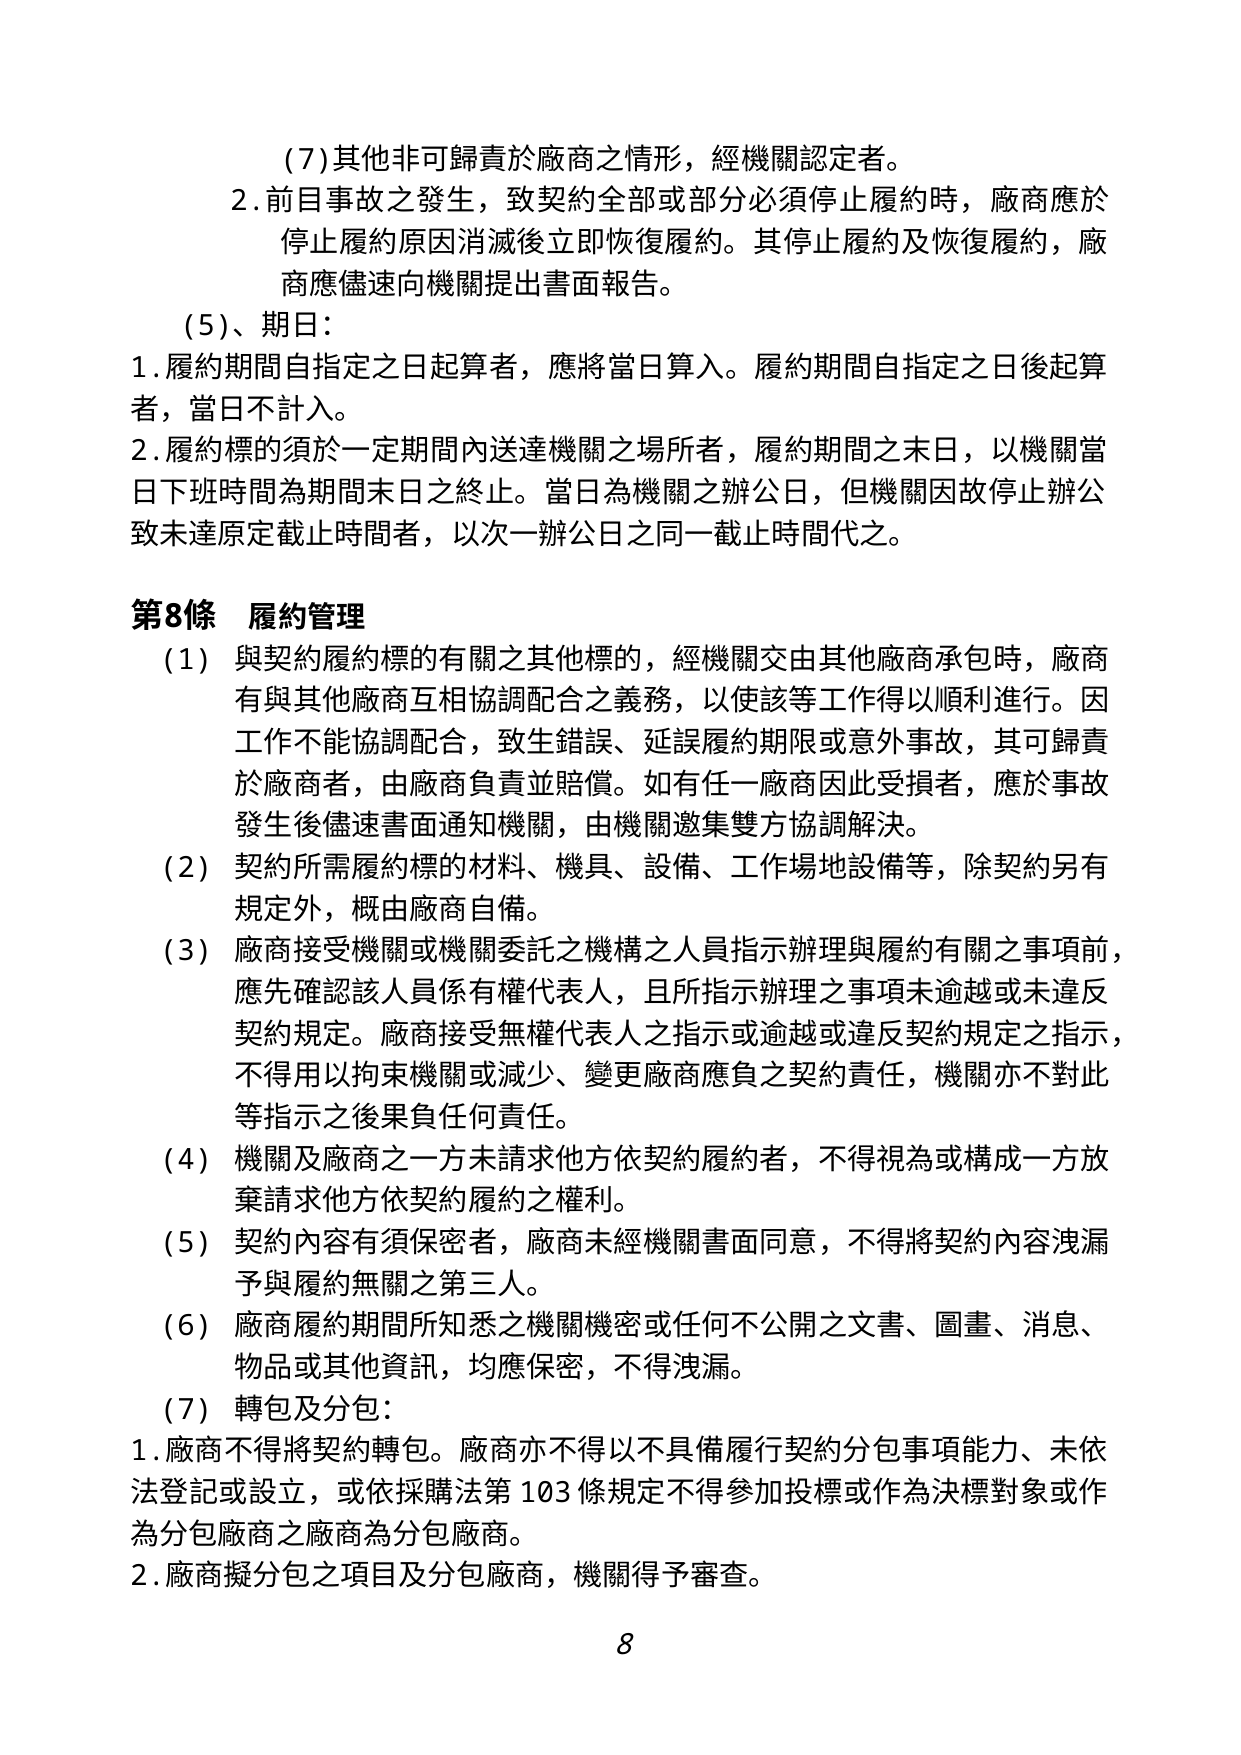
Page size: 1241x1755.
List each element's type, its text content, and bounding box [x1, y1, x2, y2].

list 履約標的須於一定期間內送達機關之場所者，履約期間之末日，以機關當日下班時間為期間末日之終止。當日為機關之辦公日，但機關因故停止辦公致未達原定截止時間者，以次一辦公日之同一截止時間代之。 [130, 427, 1108, 552]
list 履約期間自指定之日起算者，應將當日算入。履約期間自指定之日後起算者，當日不計入。 [130, 344, 1108, 427]
list 廠商履約期間所知悉之機關機密或任何不公開之文書、圖畫、消息、物品或其他資訊，均應保密，不得洩漏。 [159, 1302, 1110, 1386]
list 廠商不得將契約轉包。廠商亦不得以不具備履行契約分包事項能力、未依法登記或設立，或依採購法第103條規定不得參加投標或作為決標對象或作為分包廠商之廠商為分包廠商。 [130, 1427, 1108, 1552]
list 廠商擬分包之項目及分包廠商，機關得予審查。 [130, 1552, 1108, 1594]
list 與契約履約標的有關之其他標的，經機關交由其他廠商承包時，廠商有與其他廠商互相協調配合之義務，以使該等工作得以順利進行。因工作不能協調配合，致生錯誤、延誤履約期限或意外事故，其可歸責於廠商者，由廠商負責並賠償。如有任一廠商因此受損者，應於事故發生後儘速書面通知機關，由機關邀集雙方協調解決。 [159, 636, 1110, 844]
list 契約內容有須保密者，廠商未經機關書面同意，不得將契約內容洩漏予與履約無關之第三人。 [159, 1219, 1110, 1302]
list 期日： [180, 302, 1110, 344]
list 機關及廠商之一方未請求他方依契約履約者，不得視為或構成一方放棄請求他方依契約履約之權利。 [159, 1136, 1110, 1219]
list 前目事故之發生，致契約全部或部分必須停止履約時，廠商應於停止履約原因消滅後立即恢復履約。其停止履約及恢復履約，廠商應儘速向機關提出書面報告。 [230, 177, 1110, 302]
list 其他非可歸責於廠商之情形，經機關認定者。 [280, 136, 1110, 177]
list 廠商接受機關或機關委託之機構之人員指示辦理與履約有關之事項前，應先確認該人員係有權代表人，且所指示辦理之事項未逾越或未違反契約規定。廠商接受無權代表人之指示或逾越或違反契約規定之指示，不得用以拘束機關或減少、變更廠商應負之契約責任，機關亦不對此等指示之後果負任何責任。 [159, 927, 1110, 1136]
list 契約所需履約標的材料、機具、設備、工作場地設備等，除契約另有規定外，概由廠商自備。 [159, 844, 1110, 927]
list 轉包及分包： [159, 1386, 1110, 1427]
list 履約管理 [130, 594, 1110, 636]
